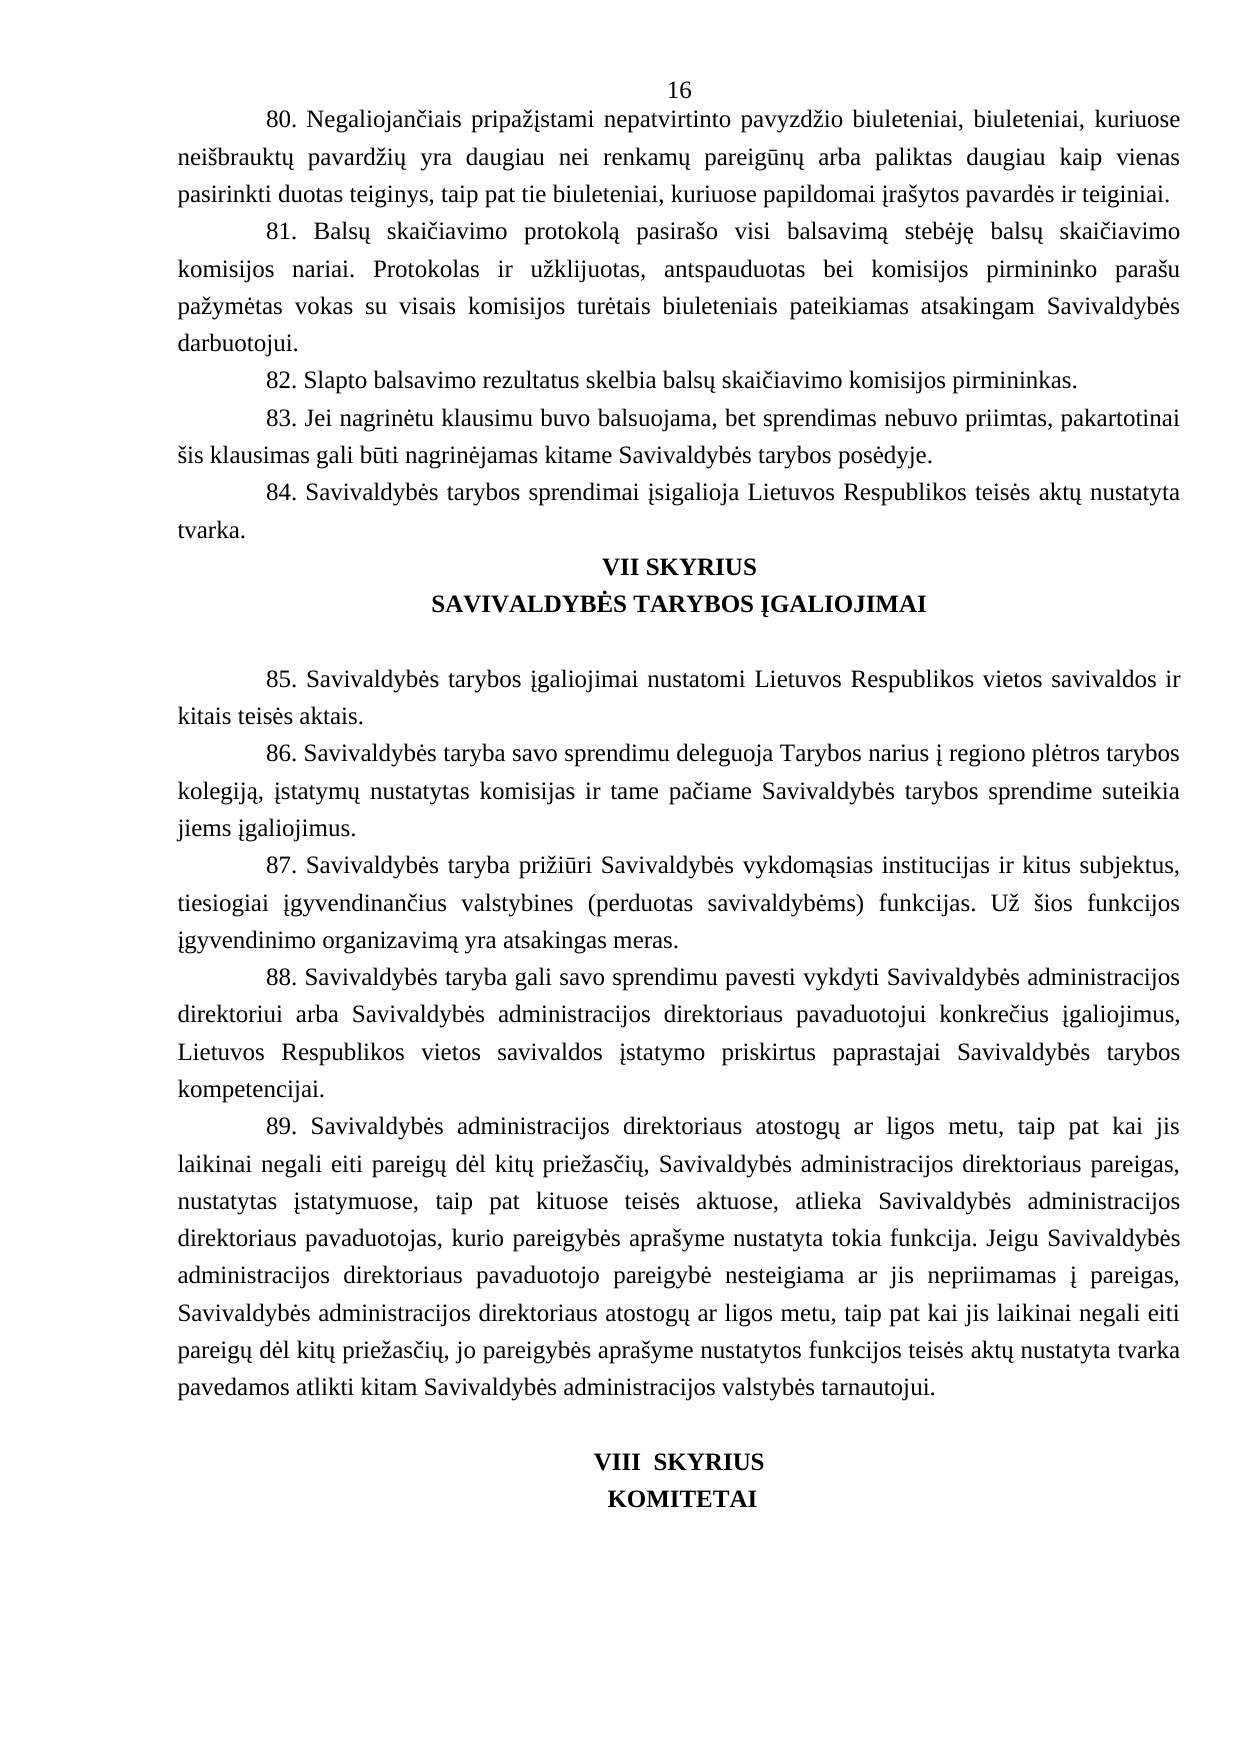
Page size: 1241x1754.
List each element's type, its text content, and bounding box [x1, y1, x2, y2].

text SAVIVALDYBĖS TARYBOS ĮGALIOJIMAI [177, 589, 1181, 618]
text 81. Balsų skaičiavimo protokolą pasirašo visi balsavimą stebėję balsų skaičiavimo komisijos nariai. Protokolas ir užklijuotas, antspauduotas bei komisijos pirmininko parašu pažymėtas vokas su visais komisijos turėtais biuleteniais pateikiamas atsakingam Savivaldybės darbuotojui. [177, 216, 1181, 357]
text 80. Negaliojančiais pripažįstami nepatvirtinto pavyzdžio biuleteniai, biuleteniai, kuriuose neišbrauktų pavardžių yra daugiau nei renkamų pareigūnų arba paliktas daugiau kaip vienas pasirinkti duotas teiginys, taip pat tie biuleteniai, kuriuose papildomai įrašytos pavardės ir teiginiai. [177, 104, 1181, 208]
text 89. Savivaldybės administracijos direktoriaus atostogų ar ligos metu, taip pat kai jis laikinai negali eiti pareigų dėl kitų priežasčių, Savivaldybės administracijos direktoriaus pareigas, nustatytas įstatymuose, taip pat kituose teisės aktuose, atlieka Savivaldybės administracijos direktoriaus pavaduotojas, kurio pareigybės aprašyme nustatyta tokia funkcija. Jeigu Savivaldybės administracijos direktoriaus pavaduotojo pareigybė nesteigiama ar jis nepriimamas į pareigas, Savivaldybės administracijos direktoriaus atostogų ar ligos metu, taip pat kai jis laikinai negali eiti pareigų dėl kitų priežasčių, jo pareigybės aprašyme nustatytos funkcijos teisės aktų nustatyta tvarka pavedamos atlikti kitam Savivaldybės administracijos valstybės tarnautojui. [177, 1111, 1181, 1401]
text 88. Savivaldybės taryba gali savo sprendimu pavesti vykdyti Savivaldybės administracijos direktoriui arba Savivaldybės administracijos direktoriaus pavaduotojui konkrečius įgaliojimus, Lietuvos Respublikos vietos savivaldos įstatymo priskirtus paprastajai Savivaldybės tarybos kompetencijai. [177, 962, 1181, 1103]
text 84. Savivaldybės tarybos sprendimai įsigalioja Lietuvos Respublikos teisės aktų nustatyta tvarka. [177, 477, 1181, 543]
text komitetAI [177, 1484, 1181, 1513]
text 85. Savivaldybės tarybos įgaliojimai nustatomi Lietuvos Respublikos vietos savivaldos ir kitais teisės aktais. [177, 664, 1181, 730]
text 87. Savivaldybės taryba prižiūri Savivaldybės vykdomąsias institucijas ir kitus subjektus, tiesiogiai įgyvendinančius valstybines (perduotas savivaldybėms) funkcijas. Už šios funkcijos įgyvendinimo organizavimą yra atsakingas meras. [177, 850, 1181, 954]
text VII SKYRIUS [177, 552, 1181, 581]
text 82. Slapto balsavimo rezultatus skelbia balsų skaičiavimo komisijos pirmininkas. [177, 366, 1181, 394]
text 86. Savivaldybės taryba savo sprendimu deleguoja Tarybos narius į regiono plėtros tarybos kolegiją, įstatymų nustatytas komisijas ir tame pačiame Savivaldybės tarybos sprendime suteikia jiems įgaliojimus. [177, 738, 1181, 842]
text 83. Jei nagrinėtu klausimu buvo balsuojama, bet sprendimas nebuvo priimtas, pakartotinai šis klausimas gali būti nagrinėjamas kitame Savivaldybės tarybos posėdyje. [177, 403, 1181, 469]
text VIII SKYRIUS [177, 1447, 1181, 1476]
